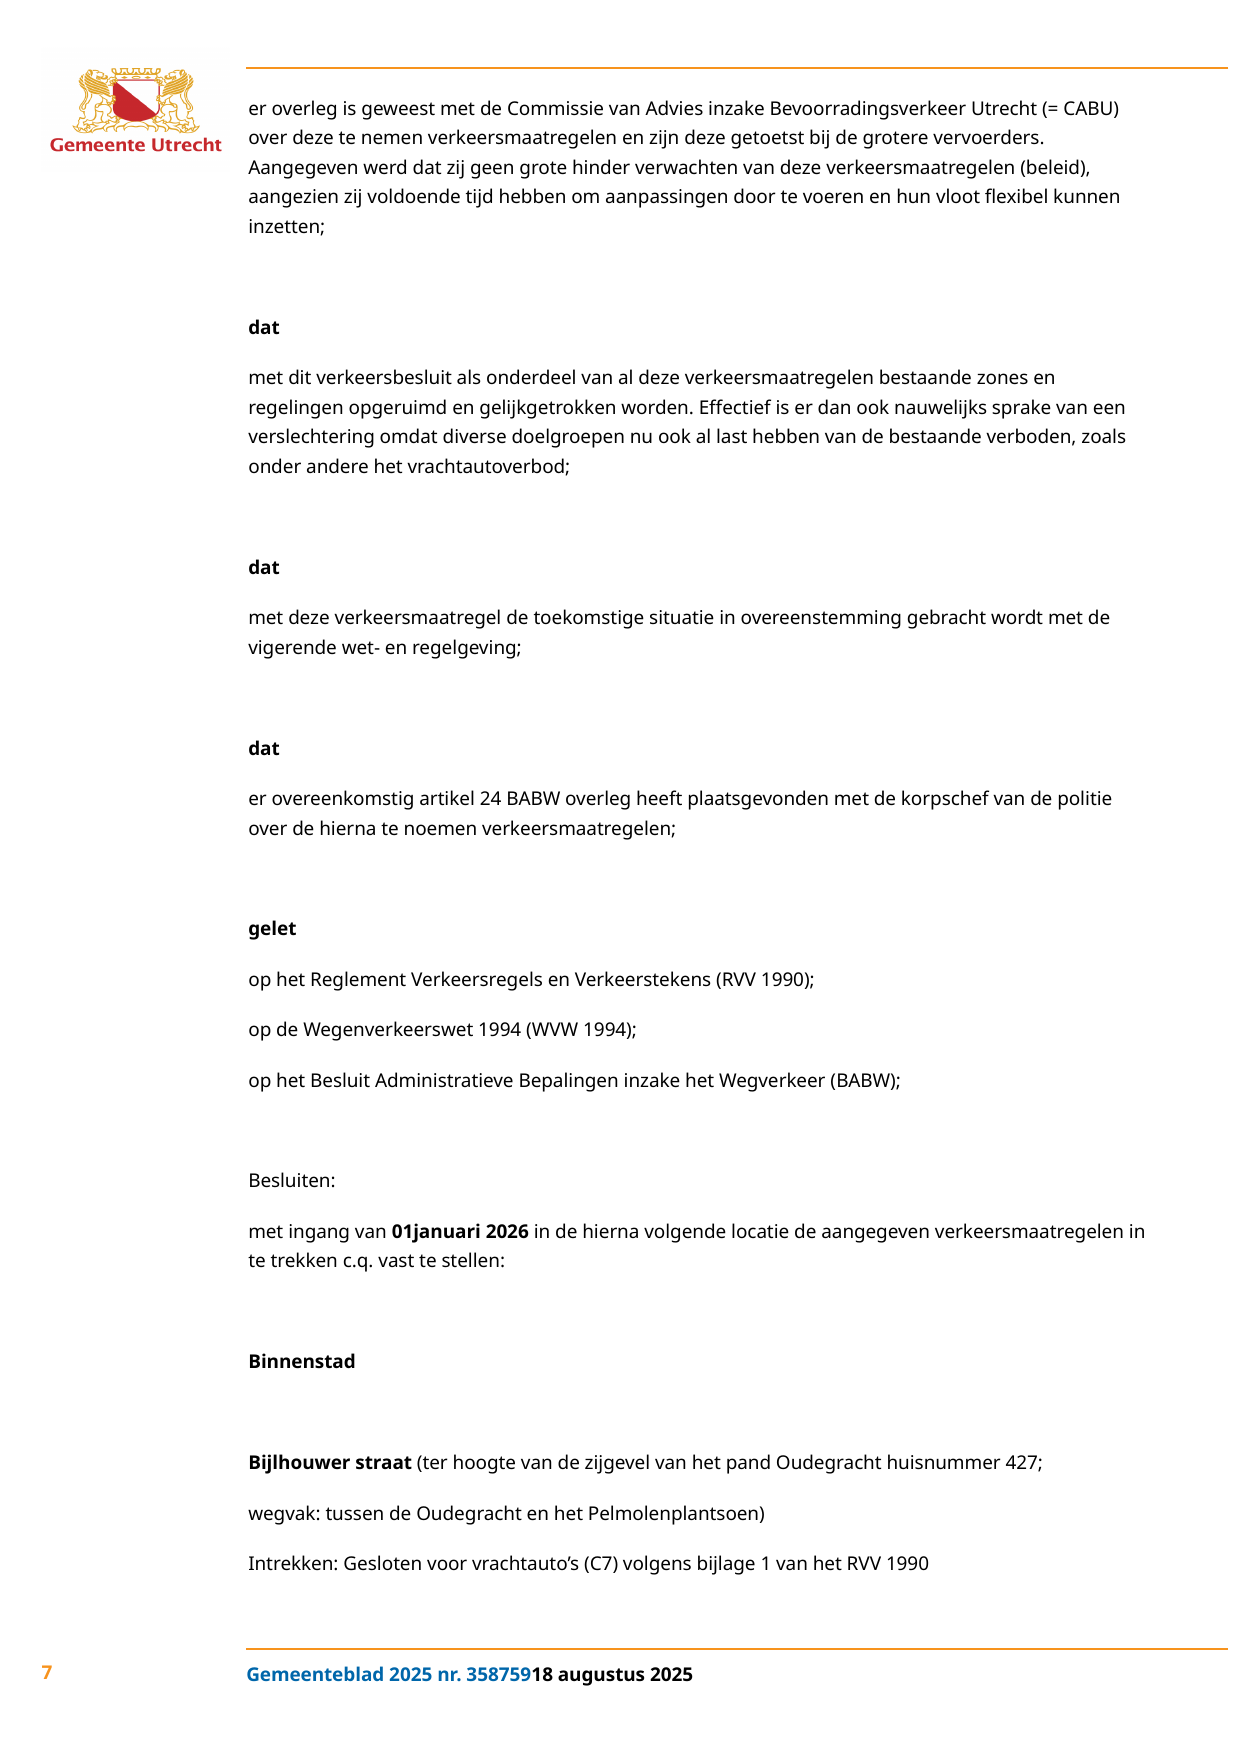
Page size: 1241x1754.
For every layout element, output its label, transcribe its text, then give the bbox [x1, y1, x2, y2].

text dat [248, 554, 1152, 580]
text Binnenstad [248, 1348, 1152, 1374]
text dat [248, 314, 1152, 340]
text er overeenkomstig artikel 24 BABW overleg heeft plaatsgevonden met de korpschef van de politie over de hierna te noemen verkeersmaatregelen; [248, 785, 1152, 841]
text met ingang van 01januari 2026 in de hierna volgende locatie de aangegeven verkeersmaatregelen in te trekken c.q. vast te stellen: [248, 1218, 1152, 1273]
text met dit verkeersbesluit als onderdeel van al deze verkeersmaatregelen bestaande zones en regelingen opgeruimd en gelijkgetrokken worden. Effectief is er dan ook nauwelijks sprake van een verslechtering omdat diverse doelgroepen nu ook al last hebben van de bestaande verboden, zoals onder andere het vrachtautoverbod; [248, 364, 1152, 479]
text wegvak: tussen de Oudegracht en het Pelmolenplantsoen) [248, 1500, 1152, 1526]
text op het Besluit Administratieve Bepalingen inzake het Wegverkeer (BABW); [248, 1067, 1152, 1093]
picture [41, 47, 231, 172]
text op de Wegenverkeerswet 1994 (WVW 1994); [248, 1016, 1152, 1042]
text Intrekken: Gesloten voor vrachtauto’s (C7) volgens bijlage 1 van het RVV 1990 [248, 1550, 1152, 1576]
text er overleg is geweest met de Commissie van Advies inzake Bevoorradingsverkeer Utrecht (= CABU) over deze te nemen verkeersmaatregelen en zijn deze getoetst bij de grotere vervoerders. Aangegeven werd dat zij geen grote hinder verwachten van deze verkeersmaatregelen (beleid), aangezien zij voldoende tijd hebben om aanpassingen door te voeren en hun vloot flexibel kunnen inzetten; [248, 95, 1152, 239]
text Bijlhouwer straat (ter hoogte van de zijgevel van het pand Oudegracht huisnummer 427; [248, 1449, 1152, 1475]
text Besluiten: [248, 1168, 1152, 1193]
text dat [248, 735, 1152, 761]
text gelet [248, 916, 1152, 941]
text op het Reglement Verkeersregels en Verkeerstekens (RVV 1990); [248, 966, 1152, 992]
text met deze verkeersmaatregel de toekomstige situatie in overeenstemming gebracht wordt met de vigerende wet- en regelgeving; [248, 604, 1152, 660]
